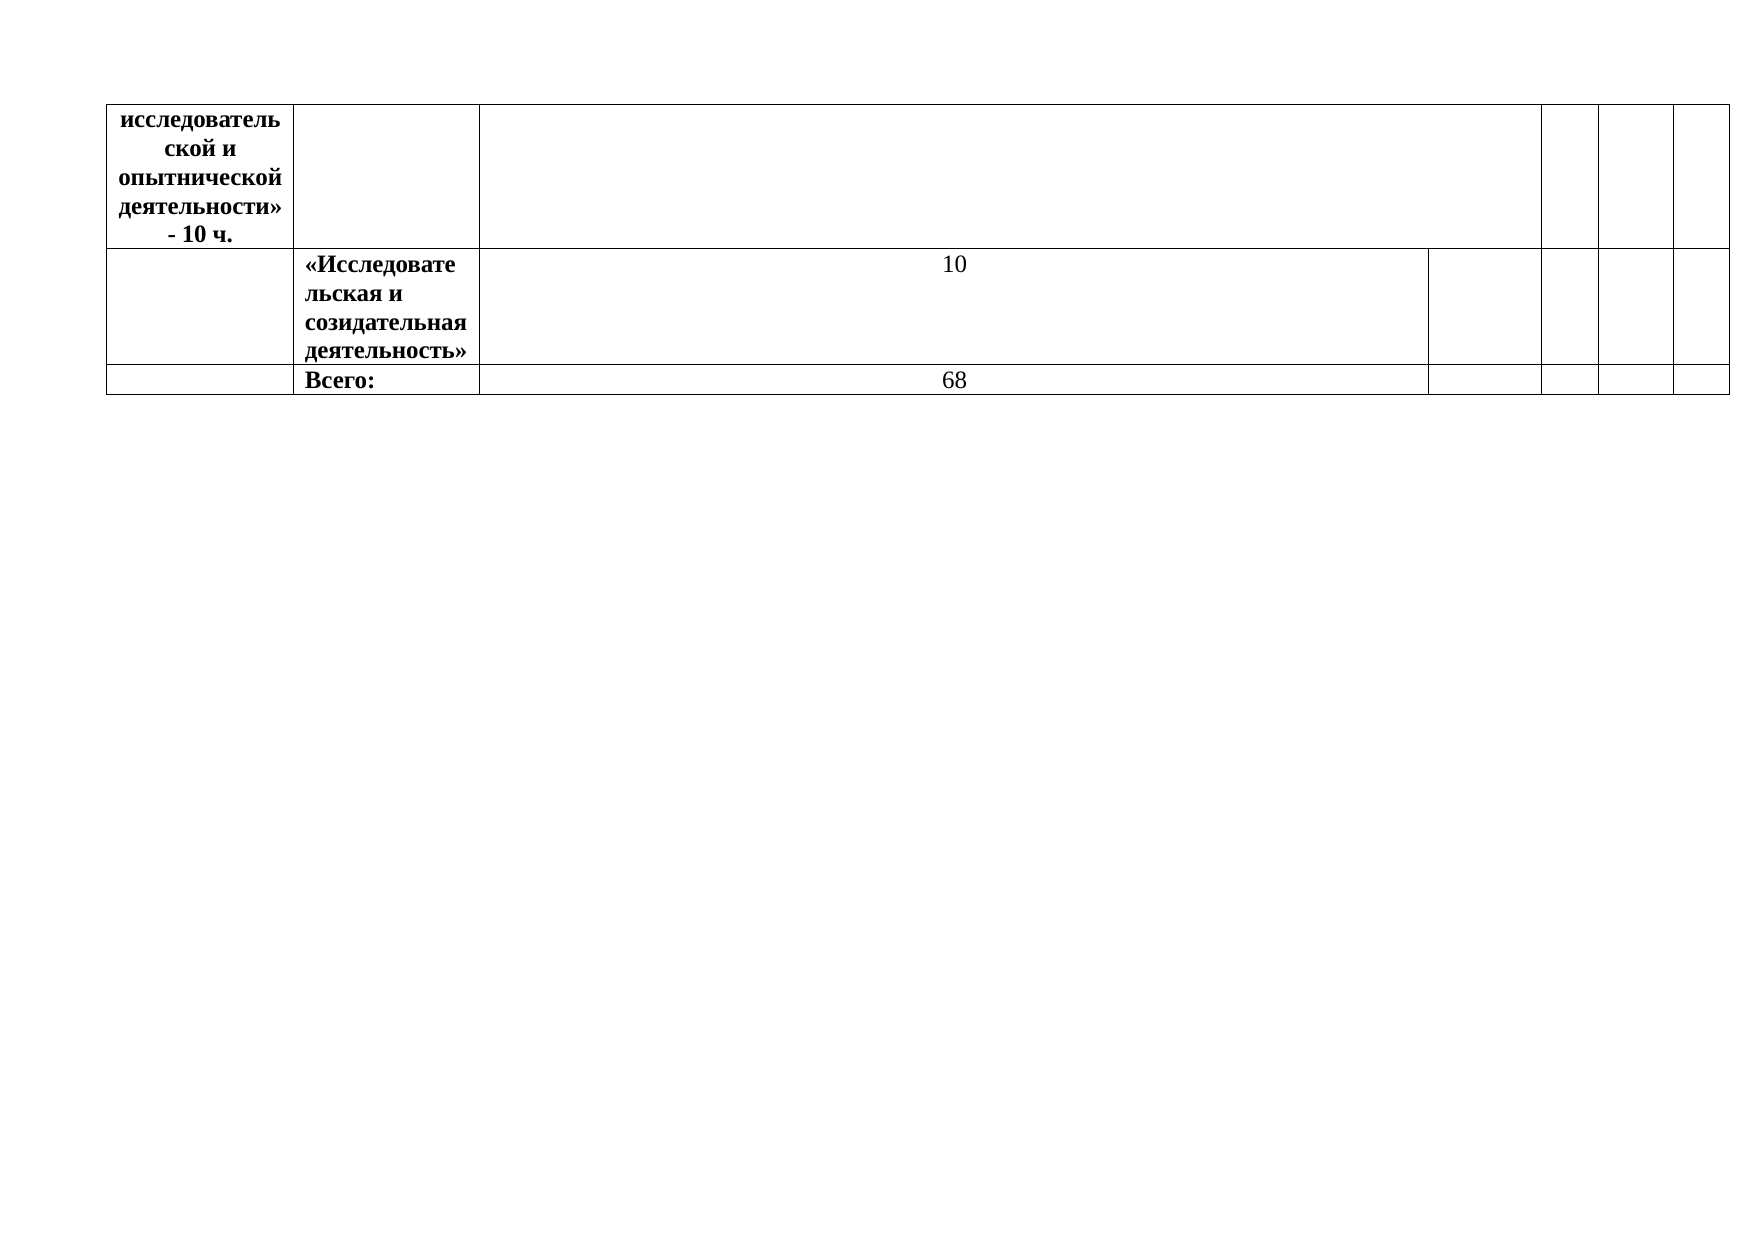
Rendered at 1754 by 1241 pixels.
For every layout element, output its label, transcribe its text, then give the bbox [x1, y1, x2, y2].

table_cell [107, 365, 293, 394]
table_cell [1542, 249, 1598, 364]
table_cell [1599, 365, 1673, 394]
table_cell [1674, 365, 1729, 394]
table_cell [1429, 249, 1541, 364]
table_cell [1429, 365, 1541, 394]
table_cell [1674, 249, 1729, 364]
table_cell [1674, 105, 1729, 248]
table_cell 68 [480, 365, 1428, 394]
table_cell [1599, 105, 1673, 248]
table_cell 10 [480, 249, 1428, 364]
table_cell [1542, 105, 1598, 248]
table_cell Всего: [294, 365, 479, 394]
table_cell [480, 105, 1541, 248]
table_cell [1542, 365, 1598, 394]
table_cell [294, 105, 479, 248]
table_cell исследовательской и опытнической деятельности» - 10 ч. [107, 105, 293, 248]
table_cell [107, 249, 293, 364]
table_cell «Исследовательская и созидательная деятельность» [294, 249, 479, 364]
table_cell [1599, 249, 1673, 364]
